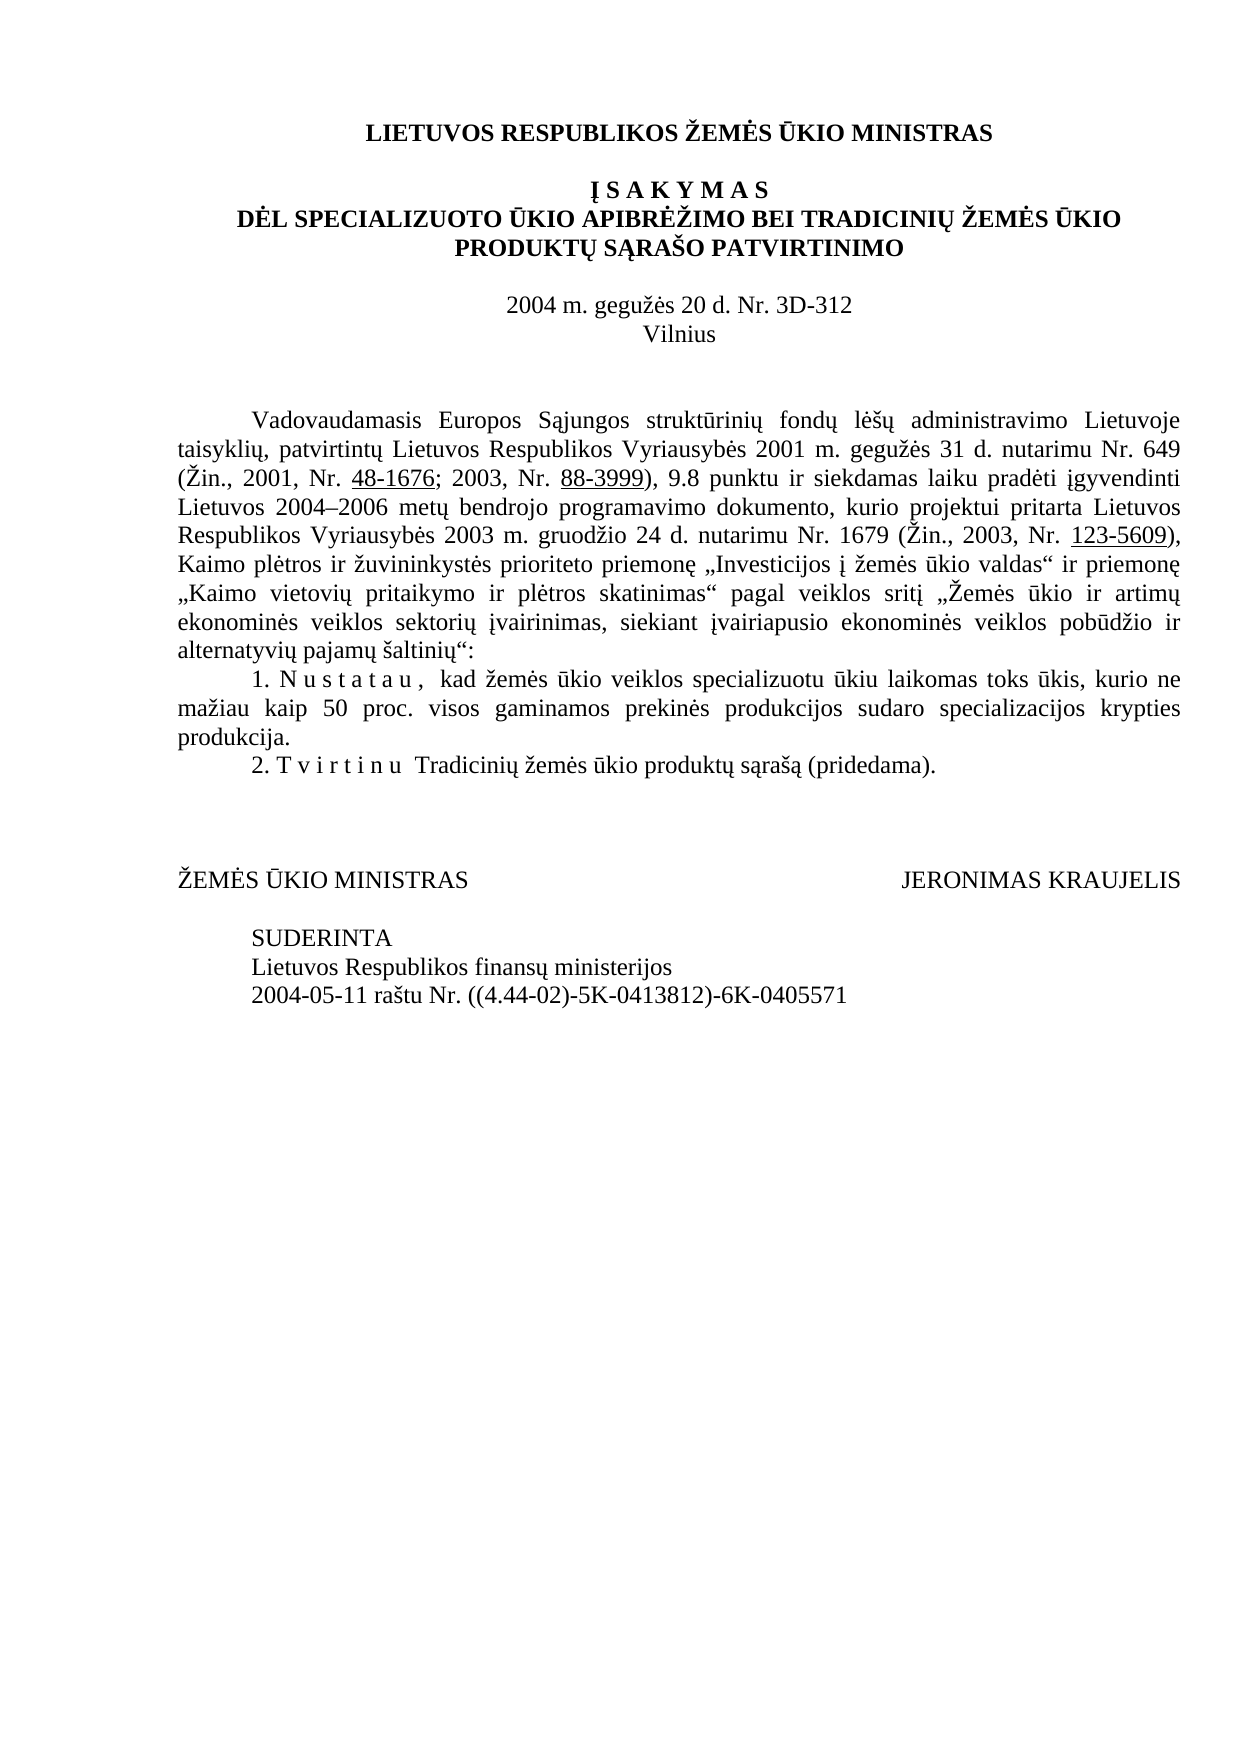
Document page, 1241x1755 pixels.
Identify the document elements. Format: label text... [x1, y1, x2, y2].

text SUDERINTA [177, 923, 1181, 952]
text 2004-05-11 raštu Nr. ((4.44-02)-5K-0413812)-6K-0405571 [177, 981, 1181, 1009]
text ŽEMĖS ŪKIO MINISTRAS JERONIMAS KRAUJELIS [177, 866, 1181, 894]
text 2004 m. gegužės 20 d. Nr. 3D-312 [177, 291, 1181, 319]
text LIETUVOS RESPUBLIKOS ŽEMĖS ŪKIO MINISTRAS [177, 118, 1181, 147]
text DĖL SPECIALIZUOTO ŪKIO APIBRĖŽIMO BEI TRADICINIŲ ŽEMĖS ŪKIO PRODUKTŲ SĄRAŠO PATVIRTINIMO [177, 204, 1181, 262]
text 1. Nustatau, kad žemės ūkio veiklos specializuotu ūkiu laikomas toks ūkis, kurio ne mažiau kaip 50 proc. visos gaminamos prekinės produkcijos sudaro specializacijos krypties produkcija. [177, 664, 1181, 751]
text Vilnius [177, 319, 1181, 348]
text 2. Tvirtinu Tradicinių žemės ūkio produktų sąrašą (pridedama). [177, 751, 1181, 779]
text Vadovaudamasis Europos Sąjungos struktūrinių fondų lėšų administravimo Lietuvoje taisyklių, patvirtintų Lietuvos Respublikos Vyriausybės 2001 m. gegužės 31 d. nutarimu Nr. 649 (Žin., 2001, Nr. 48-1676; 2003, Nr. 88-3999), 9.8 punktu ir siekdamas laiku pradėti įgyvendinti Lietuvos 2004–2006 metų bendrojo programavimo dokumento, kurio projektui pritarta Lietuvos Respublikos Vyriausybės 2003 m. gruodžio 24 d. nutarimu Nr. 1679 (Žin., 2003, Nr. 123-5609), Kaimo plėtros ir žuvininkystės prioriteto priemonę „Investicijos į žemės ūkio valdas“ ir priemonę „Kaimo vietovių pritaikymo ir plėtros skatinimas“ pagal veiklos sritį „Žemės ūkio ir artimų ekonominės veiklos sektorių įvairinimas, siekiant įvairiapusio ekonominės veiklos pobūdžio ir alternatyvių pajamų šaltinių“: [177, 406, 1181, 664]
text Lietuvos Respublikos finansų ministerijos [177, 952, 1181, 981]
text Į S A K Y M A S [177, 176, 1181, 204]
